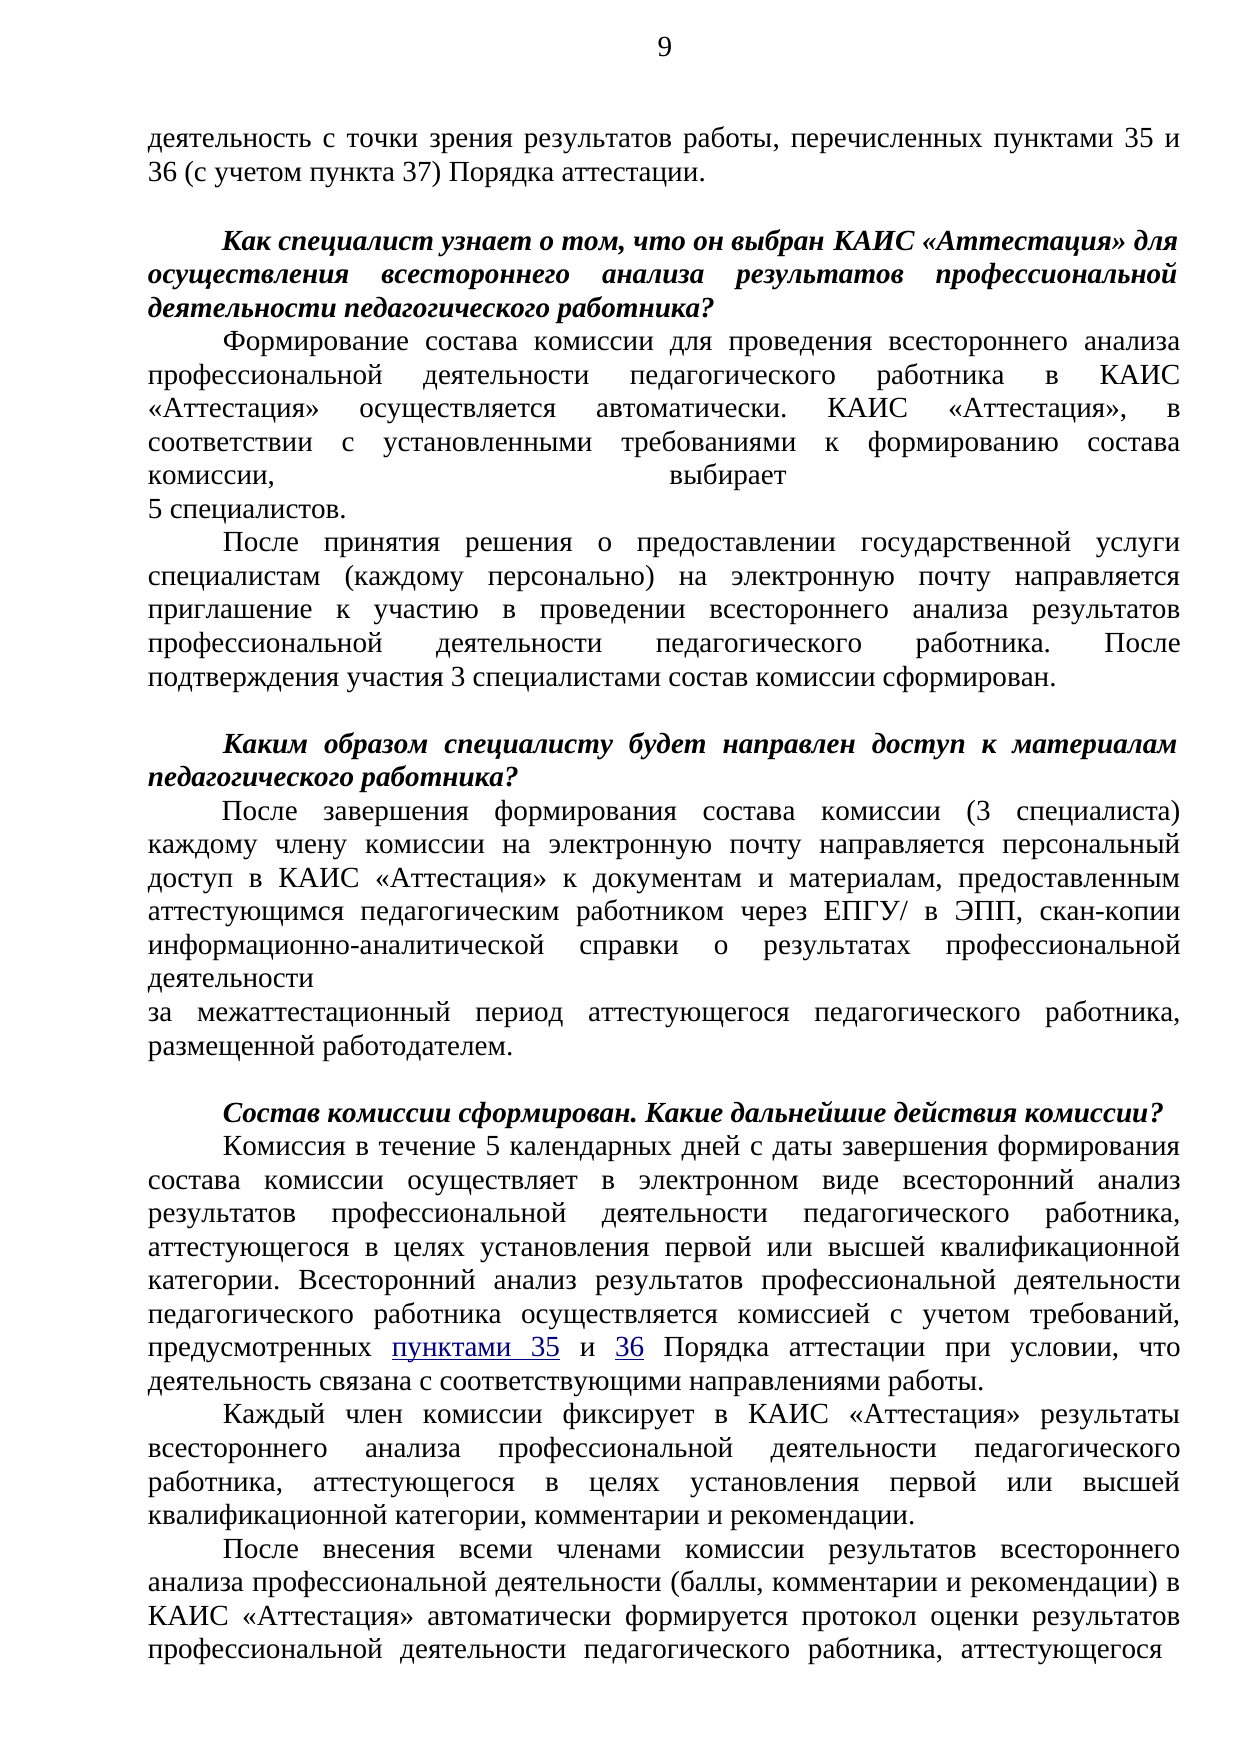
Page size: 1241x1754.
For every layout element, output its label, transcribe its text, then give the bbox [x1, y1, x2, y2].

text После принятия решения о предоставлении государственной услуги специалистам (каждому персонально) на электронную почту направляется приглашение к участию в проведении всестороннего анализа результатов профессиональной деятельности педагогического работника. После подтверждения участия 3 специалистами состав комиссии сформирован. [148, 524, 1181, 692]
text После внесения всеми членами комиссии результатов всестороннего анализа профессиональной деятельности (баллы, комментарии и рекомендации) в КАИС «Аттестация» автоматически формируется протокол оценки результатов профессиональной деятельности педагогического работника, аттестующегося [148, 1531, 1181, 1665]
text Каким образом специалисту будет направлен доступ к материалам педагогического работника? [148, 726, 1181, 793]
text Состав комиссии сформирован. Какие дальнейшие действия комиссии? [148, 1095, 1181, 1128]
text После завершения формирования состава комиссии (3 специалиста) каждому члену комиссии на электронную почту направляется персональный доступ в КАИС «Аттестация» к документам и материалам, предоставленным аттестующимся педагогическим работником через ЕПГУ/ в ЭПП, скан-копии информационно-аналитической справки о результатах профессиональной деятельности за межаттестационный период аттестующегося педагогического работника, размещенной работодателем. [148, 793, 1181, 1061]
text деятельность с точки зрения результатов работы, перечисленных пунктами 35 и 36 (с учетом пункта 37) Порядка аттестации. [148, 121, 1181, 188]
text Формирование состава комиссии для проведения всестороннего анализа профессиональной деятельности педагогического работника в КАИС «Аттестация» осуществляется автоматически. КАИС «Аттестация», в соответствии с установленными требованиями к формированию состава комиссии, выбирает 5 специалистов. [148, 323, 1181, 524]
text Комиссия в течение 5 календарных дней с даты завершения формирования состава комиссии осуществляет в электронном виде всесторонний анализ результатов профессиональной деятельности педагогического работника, аттестующегося в целях установления первой или высшей квалификационной категории. Всесторонний анализ результатов профессиональной деятельности педагогического работника осуществляется комиссией с учетом требований, предусмотренных пунктами 35 и 36 Порядка аттестации при условии, что деятельность связана с соответствующими направлениями работы. [148, 1128, 1181, 1397]
text Как специалист узнает о том, что он выбран КАИС «Аттестация» для осуществления всестороннего анализа результатов профессиональной деятельности педагогического работника? [148, 223, 1181, 323]
text Каждый член комиссии фиксирует в КАИС «Аттестация» результаты всестороннего анализа профессиональной деятельности педагогического работника, аттестующегося в целях установления первой или высшей квалификационной категории, комментарии и рекомендации. [148, 1397, 1181, 1531]
